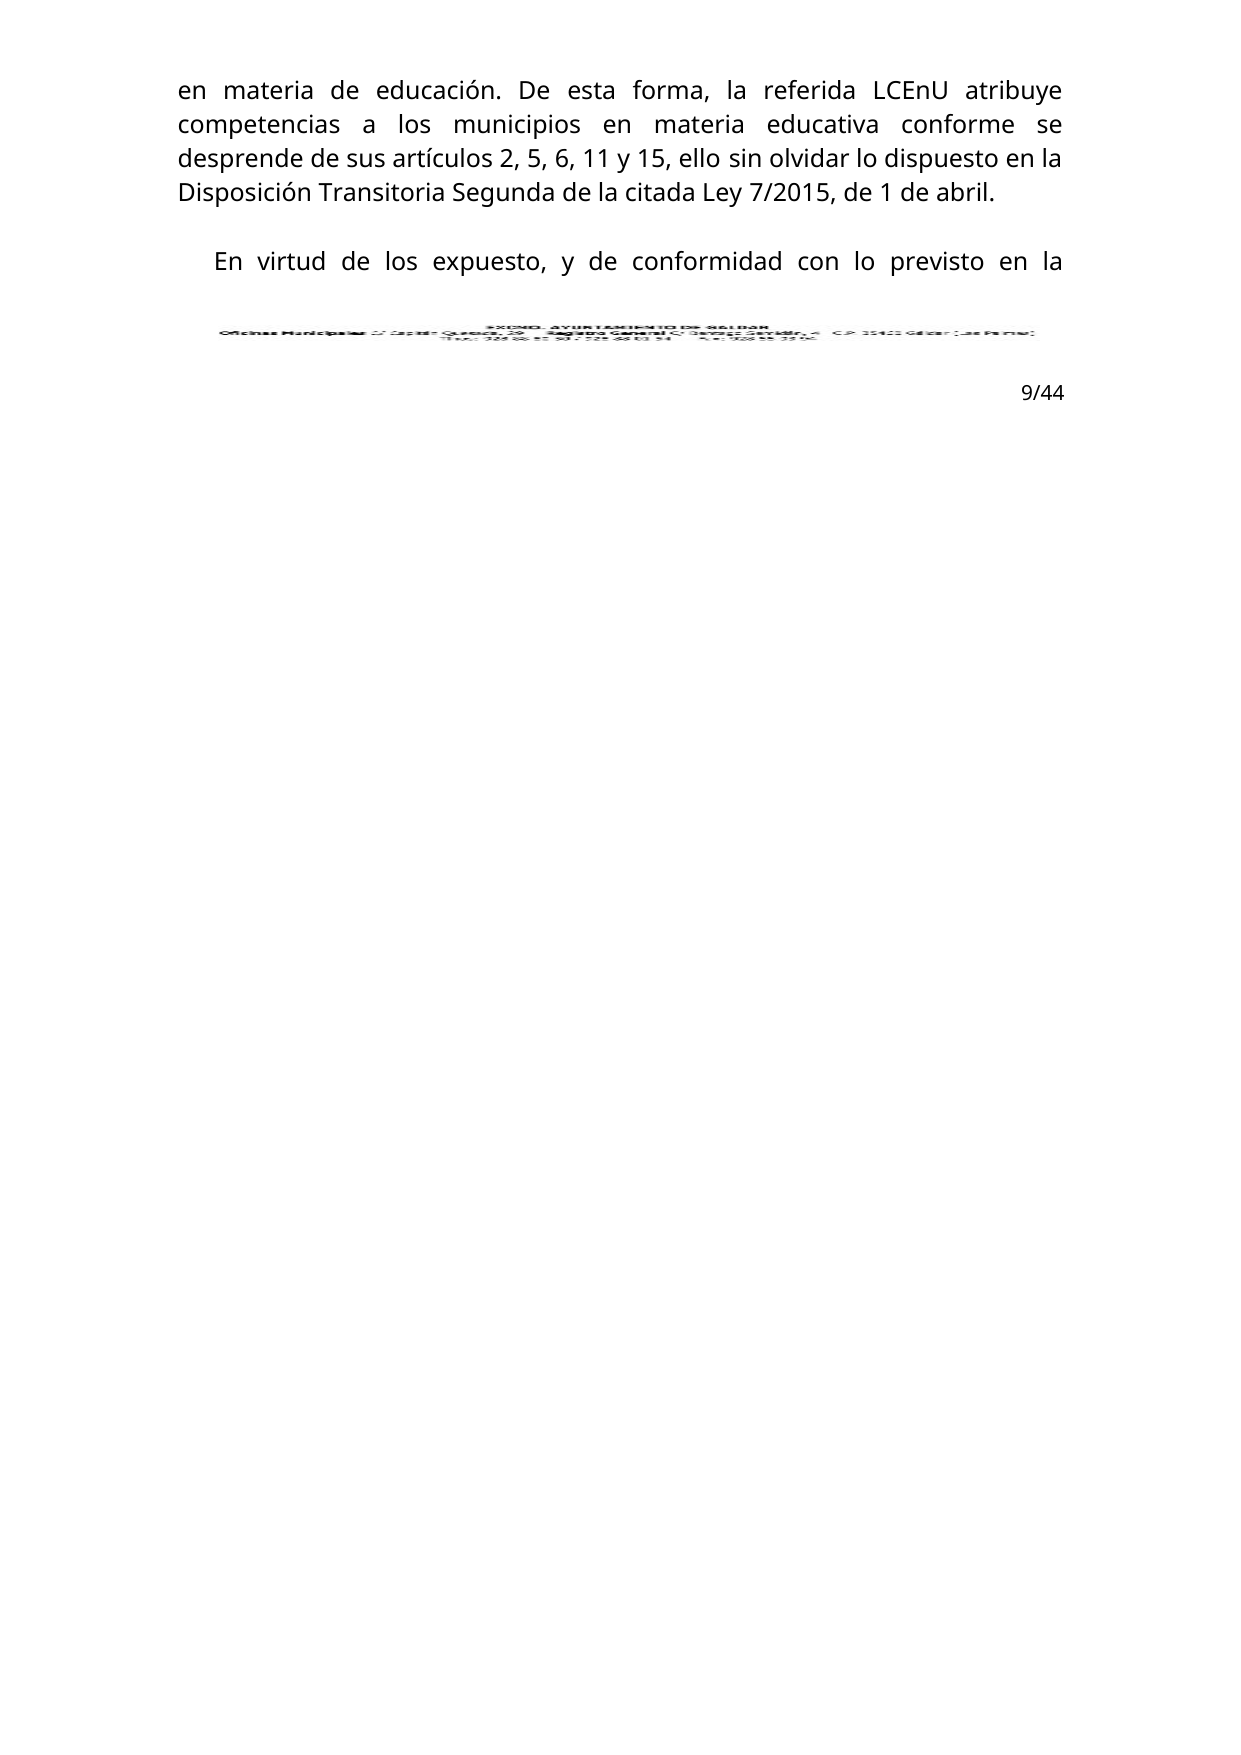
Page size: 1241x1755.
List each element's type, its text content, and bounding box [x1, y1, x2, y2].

text en materia de educación. De esta forma, la referida LCEnU atribuye competencias a los municipios en materia educativa conforme se desprende de sus artículos 2, 5, 6, 11 y 15, ello sin olvidar lo dispuesto en la Disposición Transitoria Segunda de la citada Ley 7/2015, de 1 de abril. [177, 73, 1063, 209]
text En virtud de los expuesto, y de conformidad con lo previsto en la [58, 243, 1063, 277]
text 9/44 [58, 378, 1064, 406]
